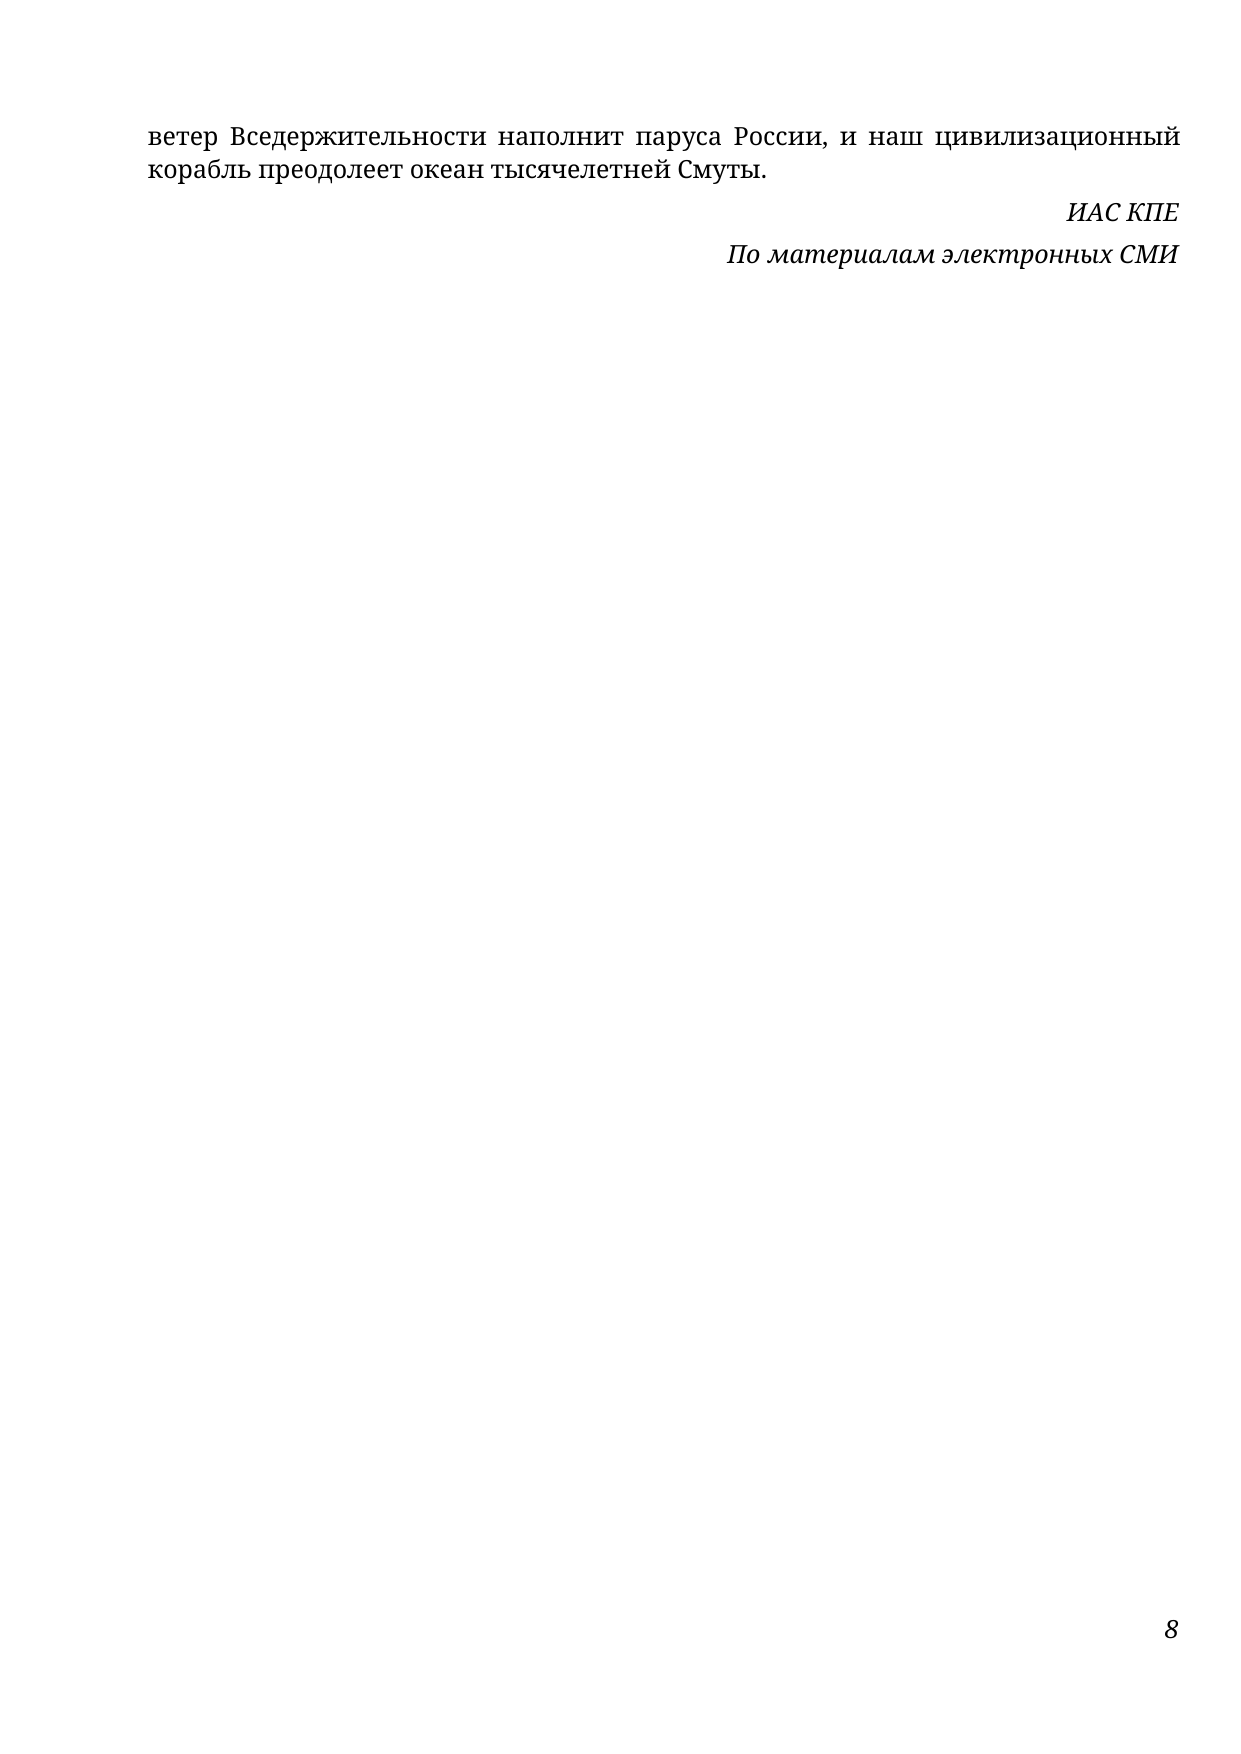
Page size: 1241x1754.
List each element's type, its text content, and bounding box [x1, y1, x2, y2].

text ветер Вседержительности наполнит паруса России, и наш цивилизационный корабль преодолеет океан тысячелетней Смуты. [148, 118, 1181, 186]
text По материалам электронных СМИ [148, 237, 1181, 271]
text ИАС КПЕ [148, 194, 1181, 229]
